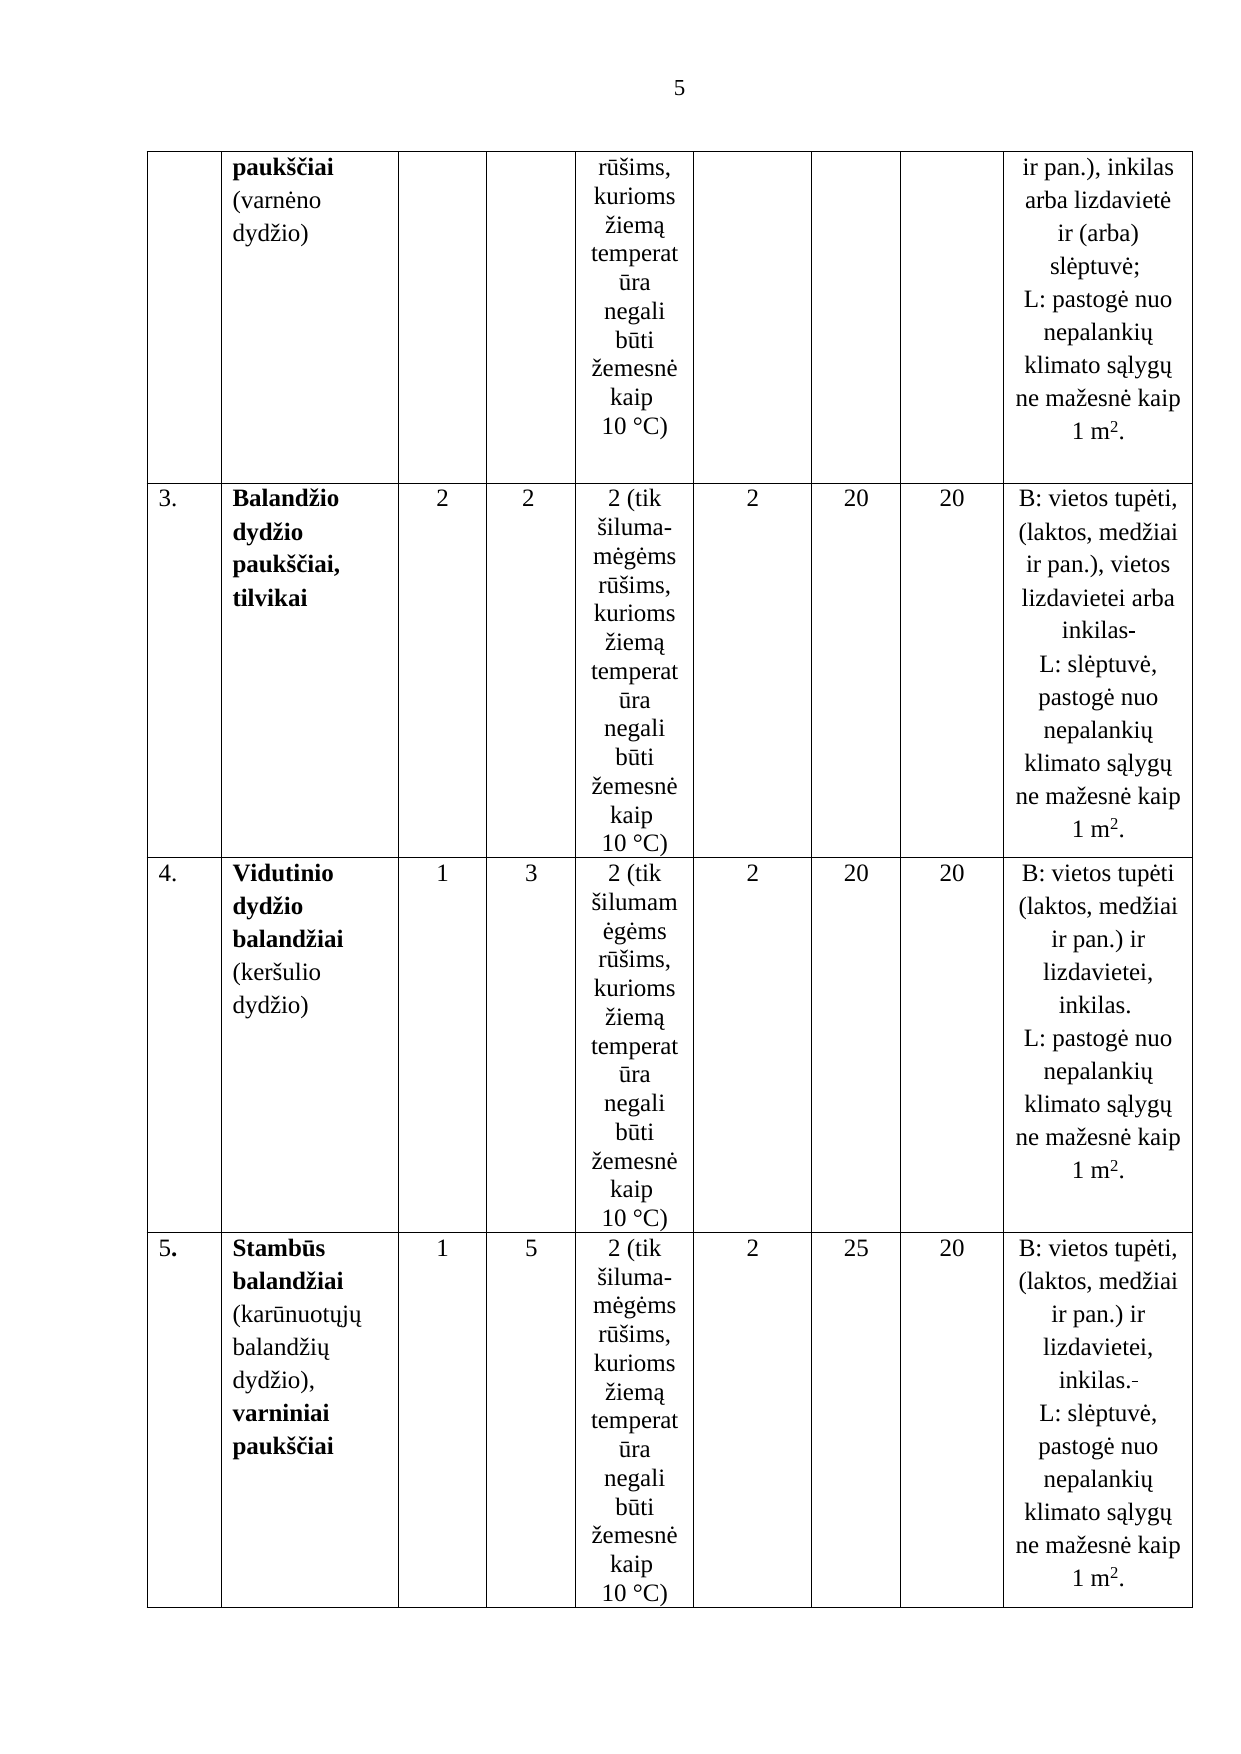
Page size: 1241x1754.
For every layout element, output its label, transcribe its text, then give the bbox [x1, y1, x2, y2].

table_cell 20 [901, 1233, 1003, 1607]
table_cell [694, 152, 811, 482]
table_cell rūšims, kurioms žiemą temperatūra negali būti žemesnė kaip 10 °C) [576, 152, 693, 482]
table_cell 2 [694, 1233, 811, 1607]
table_cell paukščiai (varnėno dydžio) [222, 152, 398, 482]
table_cell B: vietos tupėti, (laktos, medžiai ir pan.) ir lizdavietei, inkilas. L: slėptuvė, pastogė nuo nepalankių klimato sąlygų ne mažesnė kaip 1 m2. [1004, 1233, 1192, 1607]
table_cell 20 [901, 858, 1003, 1232]
table_cell 2 [487, 484, 575, 857]
table_cell [399, 152, 486, 482]
table_cell 3. [148, 484, 221, 857]
table_cell 4. [148, 858, 221, 1232]
table_cell 2 (tik šiluma-mėgėms rūšims, kurioms žiemą temperatūra negali būti žemesnė kaip 10 °C) [576, 1233, 693, 1607]
table_cell 2 [694, 858, 811, 1232]
table_cell 2 (tik šiluma-mėgėms rūšims, kurioms žiemą temperatūra negali būti žemesnė kaip 10 °C) [576, 484, 693, 857]
table_cell 3 [487, 858, 575, 1232]
table_cell 1 [399, 1233, 486, 1607]
table_cell ir pan.), inkilas arba lizdavietė ir (arba) slėptuvė; L: pastogė nuo nepalankių klimato sąlygų ne mažesnė kaip 1 m2. [1004, 152, 1192, 482]
table_cell Stambūs balandžiai (karūnuotųjų balandžių dydžio), varniniai paukščiai [222, 1233, 398, 1607]
table_cell 2 [694, 484, 811, 857]
table_cell 5. [148, 1233, 221, 1607]
table_cell 2 (tik šilumamėgėms rūšims, kurioms žiemą temperatūra negali būti žemesnė kaip 10 °C) [576, 858, 693, 1232]
table_cell 2 [399, 484, 486, 857]
table_cell 25 [812, 1233, 900, 1607]
table_cell 20 [901, 484, 1003, 857]
table_cell B: vietos tupėti, (laktos, medžiai ir pan.), vietos lizdavietei arba inkilas L: slėptuvė, pastogė nuo nepalankių klimato sąlygų ne mažesnė kaip 1 m2. [1004, 484, 1192, 857]
table_cell [812, 152, 900, 482]
table_cell Vidutinio dydžio balandžiai (keršulio dydžio) [222, 858, 398, 1232]
table_cell 1 [399, 858, 486, 1232]
table_cell 20 [812, 484, 900, 857]
table_cell 5 [487, 1233, 575, 1607]
table_cell [901, 152, 1003, 482]
table_cell 20 [812, 858, 900, 1232]
table_cell B: vietos tupėti (laktos, medžiai ir pan.) ir lizdavietei, inkilas. L: pastogė nuo nepalankių klimato sąlygų ne mažesnė kaip 1 m2. [1004, 858, 1192, 1232]
table_cell [148, 152, 221, 482]
table_cell [487, 152, 575, 482]
table_cell Balandžio dydžio paukščiai, tilvikai [222, 484, 398, 857]
